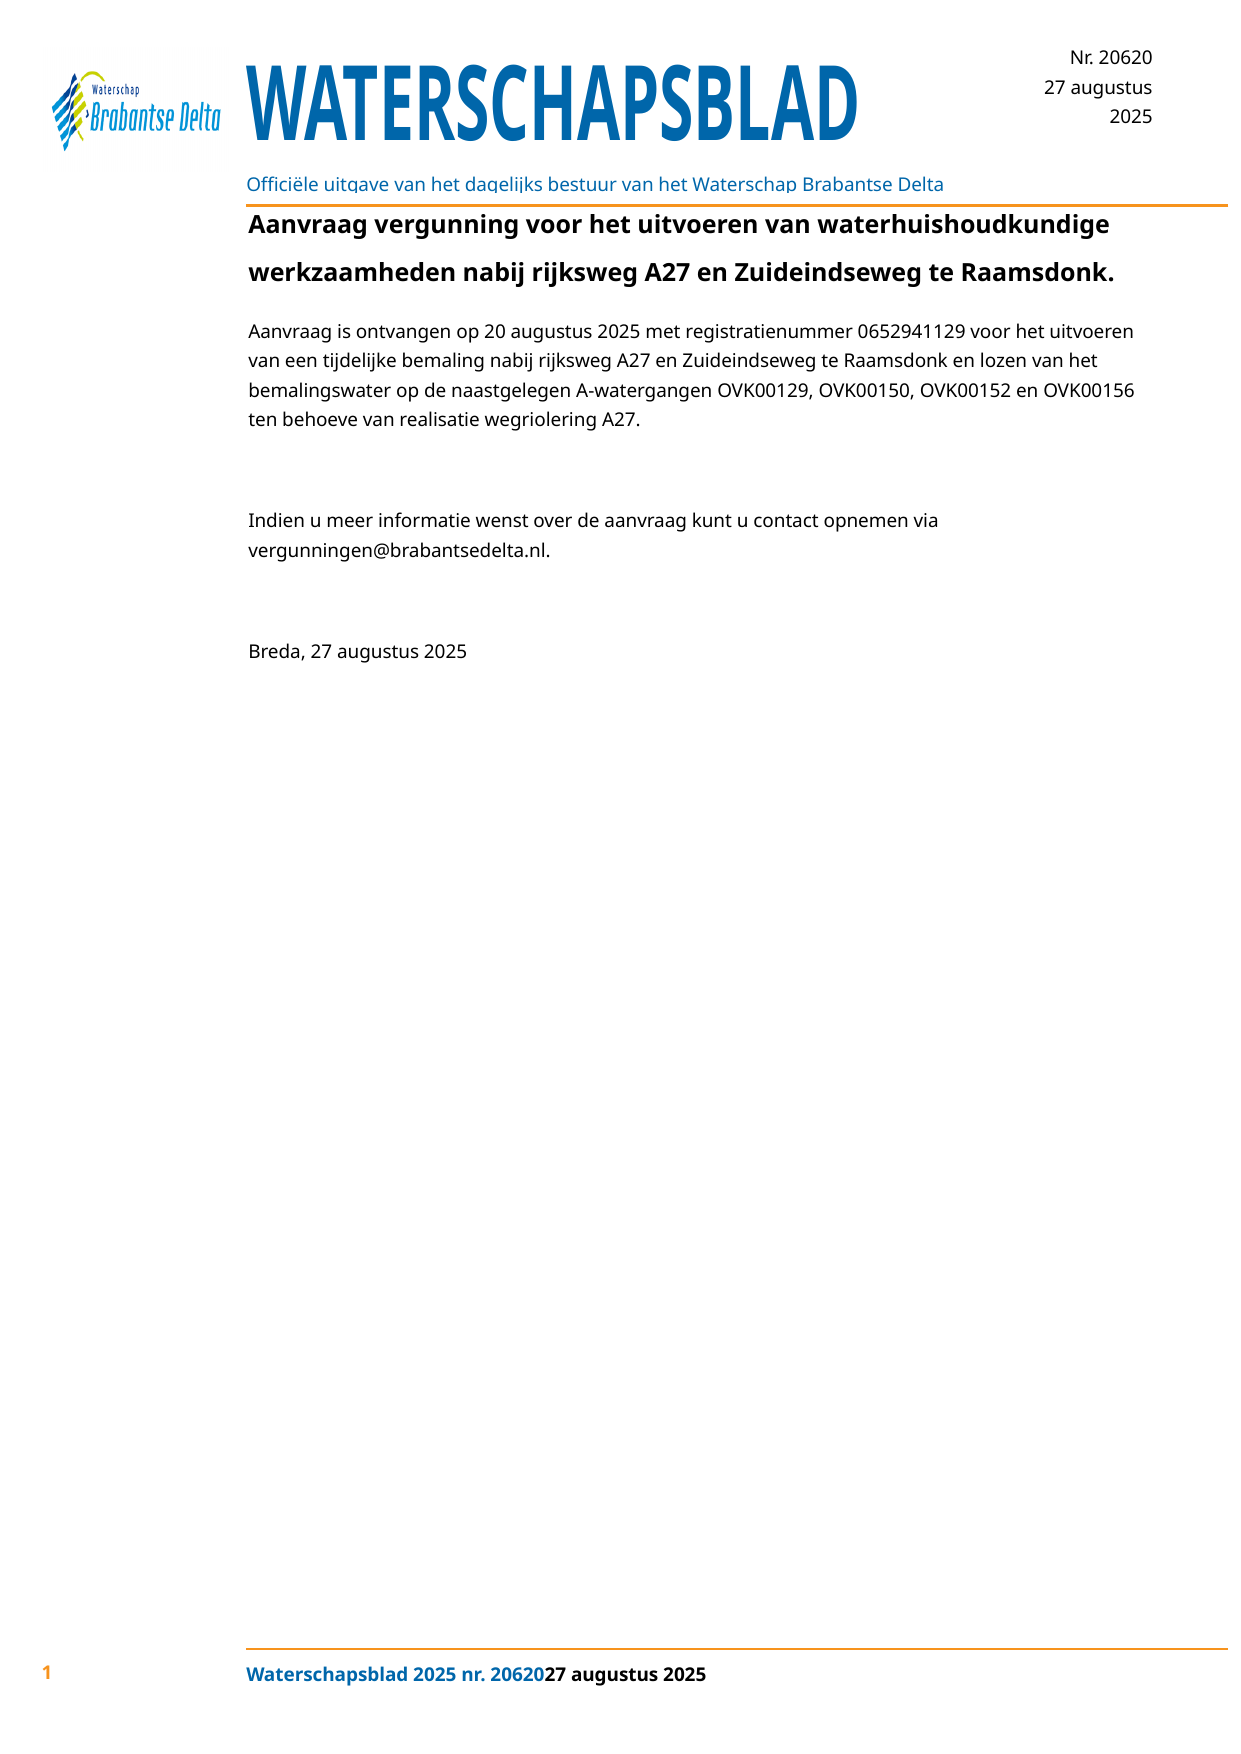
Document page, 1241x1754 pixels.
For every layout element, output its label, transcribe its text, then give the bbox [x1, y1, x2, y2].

text Breda, 27 augustus 2025 [248, 638, 1152, 664]
text Aanvraag vergunning voor het uitvoeren van waterhuishoudkundige werkzaamheden nabij rijksweg A27 en Zuideindseweg te Raamsdonk. [248, 207, 1152, 288]
picture [41, 47, 231, 172]
text Aanvraag is ontvangen op 20 augustus 2025 met registratienummer 0652941129 voor het uitvoeren van een tijdelijke bemaling nabij rijksweg A27 en Zuideindseweg te Raamsdonk en lozen van het bemalingswater op de naastgelegen A-watergangen OVK00129, OVK00150, OVK00152 en OVK00156 ten behoeve van realisatie wegriolering A27. [248, 318, 1152, 432]
text Indien u meer informatie wenst over de aanvraag kunt u contact opnemen via vergunningen@brabantsedelta.nl. [248, 507, 1152, 563]
